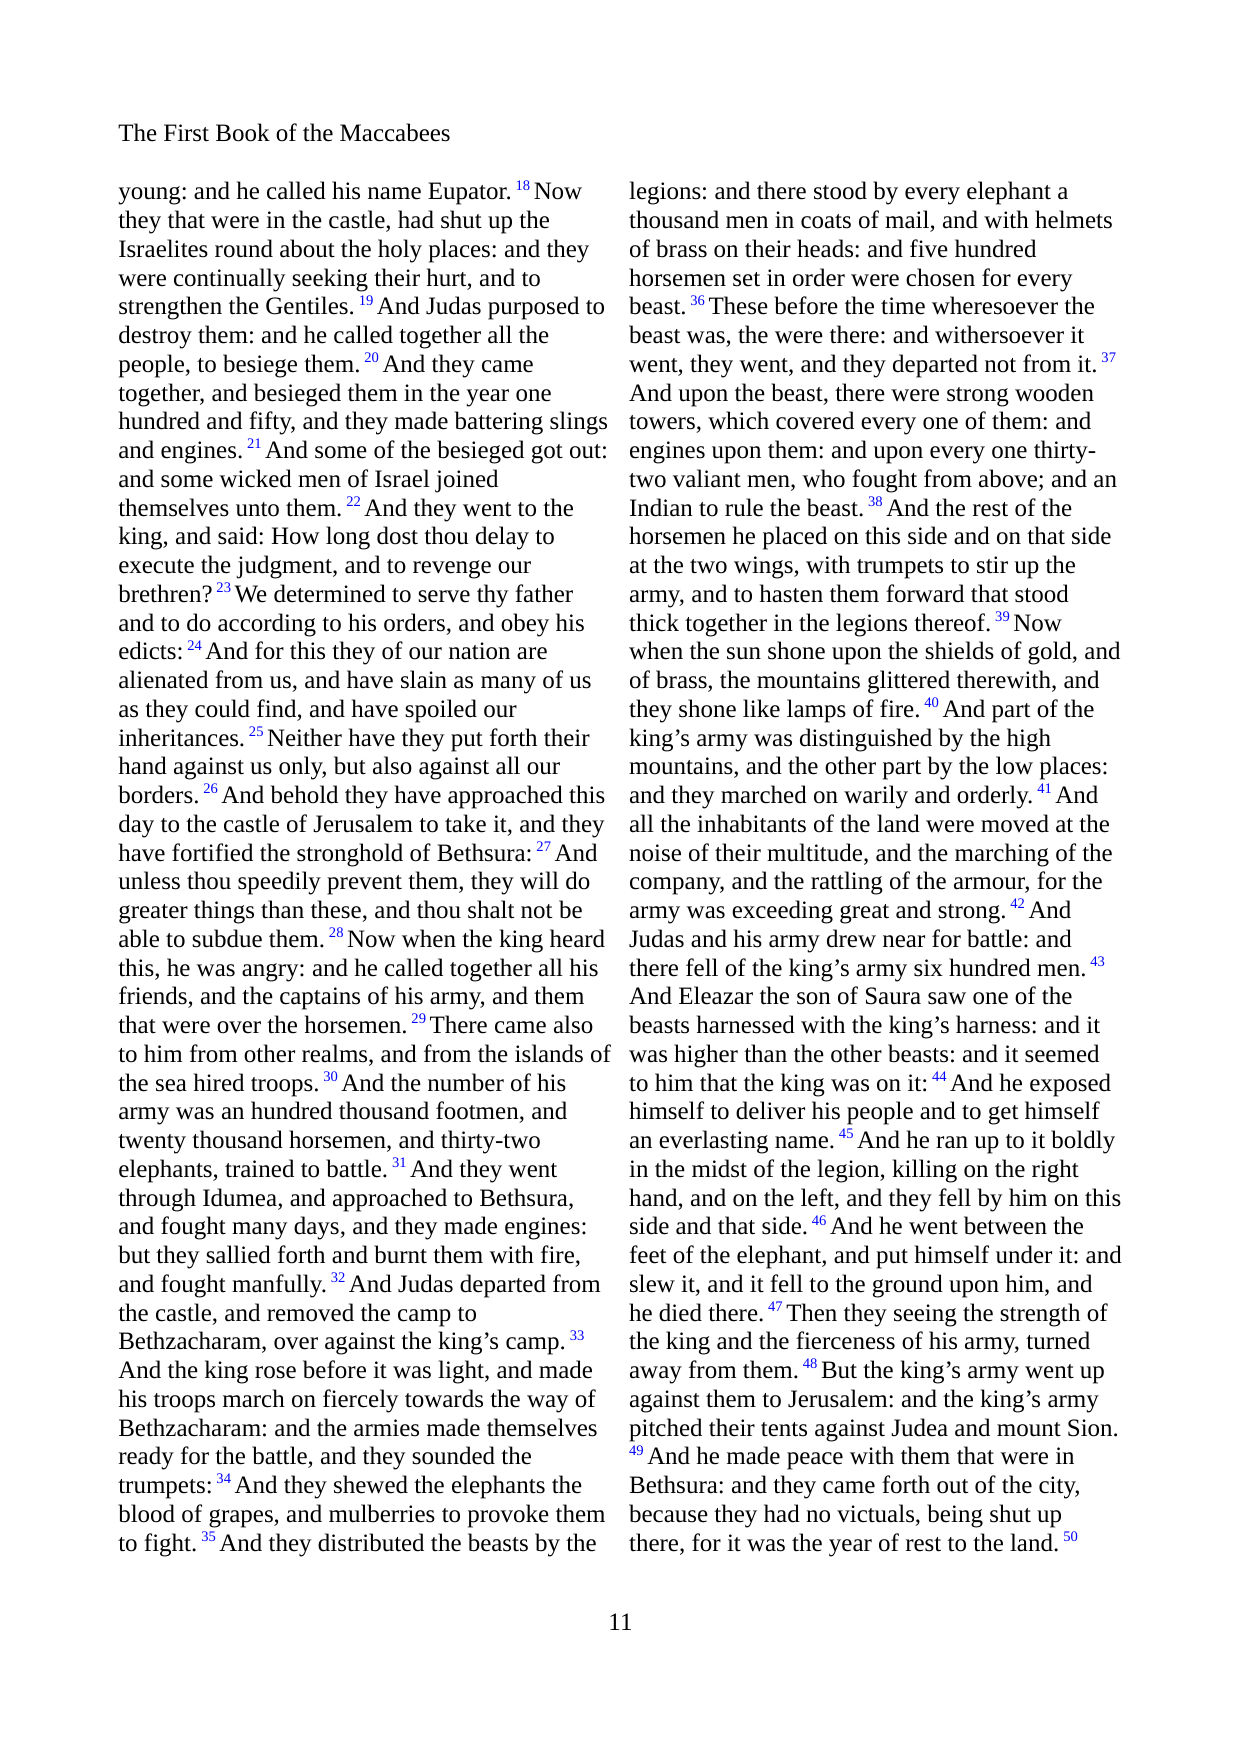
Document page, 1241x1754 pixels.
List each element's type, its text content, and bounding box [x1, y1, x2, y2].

text young: and he called his name Eupator. 18 Now they that were in the castle, had shut up the Israelites round about the holy places: and they were continually seeking their hurt, and to strengthen the Gentiles. 19 And Judas purposed to destroy them: and he called together all the people, to besiege them. 20 And they came together, and besieged them in the year one hundred and fifty, and they made battering slings and engines. 21 And some of the besieged got out: and some wicked men of Israel joined themselves unto them. 22 And they went to the king, and said: How long dost thou delay to execute the judgment, and to revenge our brethren? 23 We determined to serve thy father and to do according to his orders, and obey his edicts: 24 And for this they of our nation are alienated from us, and have slain as many of us as they could find, and have spoiled our inheritances. 25 Neither have they put forth their hand against us only, but also against all our borders. 26 And behold they have approached this day to the castle of Jerusalem to take it, and they have fortified the stronghold of Bethsura: 27 And unless thou speedily prevent them, they will do greater things than these, and thou shalt not be able to subdue them. 28 Now when the king heard this, he was angry: and he called together all his friends, and the captains of his army, and them that were over the horsemen. 29 There came also to him from other realms, and from the islands of the sea hired troops. 30 And the number of his army was an hundred thousand footmen, and twenty thousand horsemen, and thirty-two elephants, trained to battle. 31 And they went through Idumea, and approached to Bethsura, and fought many days, and they made engines: but they sallied forth and burnt them with fire, and fought manfully. 32 And Judas departed from the castle, and removed the camp to Bethzacharam, over against the king’s camp. 33 And the king rose before it was light, and made his troops march on fiercely towards the way of Bethzacharam: and the armies made themselves ready for the battle, and they sounded the trumpets: 34 And they shewed the elephants the blood of grapes, and mulberries to provoke them to fight. 35 And they distributed the beasts by the [118, 176, 611, 1556]
text legions: and there stood by every elephant a thousand men in coats of mail, and with helmets of brass on their heads: and five hundred horsemen set in order were chosen for every beast. 36 These before the time wheresoever the beast was, the were there: and withersoever it went, they went, and they departed not from it. 37 And upon the beast, there were strong wooden towers, which covered every one of them: and engines upon them: and upon every one thirty-two valiant men, who fought from above; and an Indian to rule the beast. 38 And the rest of the horsemen he placed on this side and on that side at the two wings, with trumpets to stir up the army, and to hasten them forward that stood thick together in the legions thereof. 39 Now when the sun shone upon the shields of gold, and of brass, the mountains glittered therewith, and they shone like lamps of fire. 40 And part of the king’s army was distinguished by the high mountains, and the other part by the low places: and they marched on warily and orderly. 41 And all the inhabitants of the land were moved at the noise of their multitude, and the marching of the company, and the rattling of the armour, for the army was exceeding great and strong. 42 And Judas and his army drew near for battle: and there fell of the king’s army six hundred men. 43 And Eleazar the son of Saura saw one of the beasts harnessed with the king’s harness: and it was higher than the other beasts: and it seemed to him that the king was on it: 44 And he exposed himself to deliver his people and to get himself an everlasting name. 45 And he ran up to it boldly in the midst of the legion, killing on the right hand, and on the left, and they fell by him on this side and that side. 46 And he went between the feet of the elephant, and put himself under it: and slew it, and it fell to the ground upon him, and he died there. 47 Then they seeing the strength of the king and the fierceness of his army, turned away from them. 48 But the king’s army went up against them to Jerusalem: and the king’s army pitched their tents against Judea and mount Sion. 49 And he made peace with them that were in Bethsura: and they came forth out of the city, because they had no victuals, being shut up there, for it was the year of rest to the land. 50 [629, 176, 1122, 1556]
